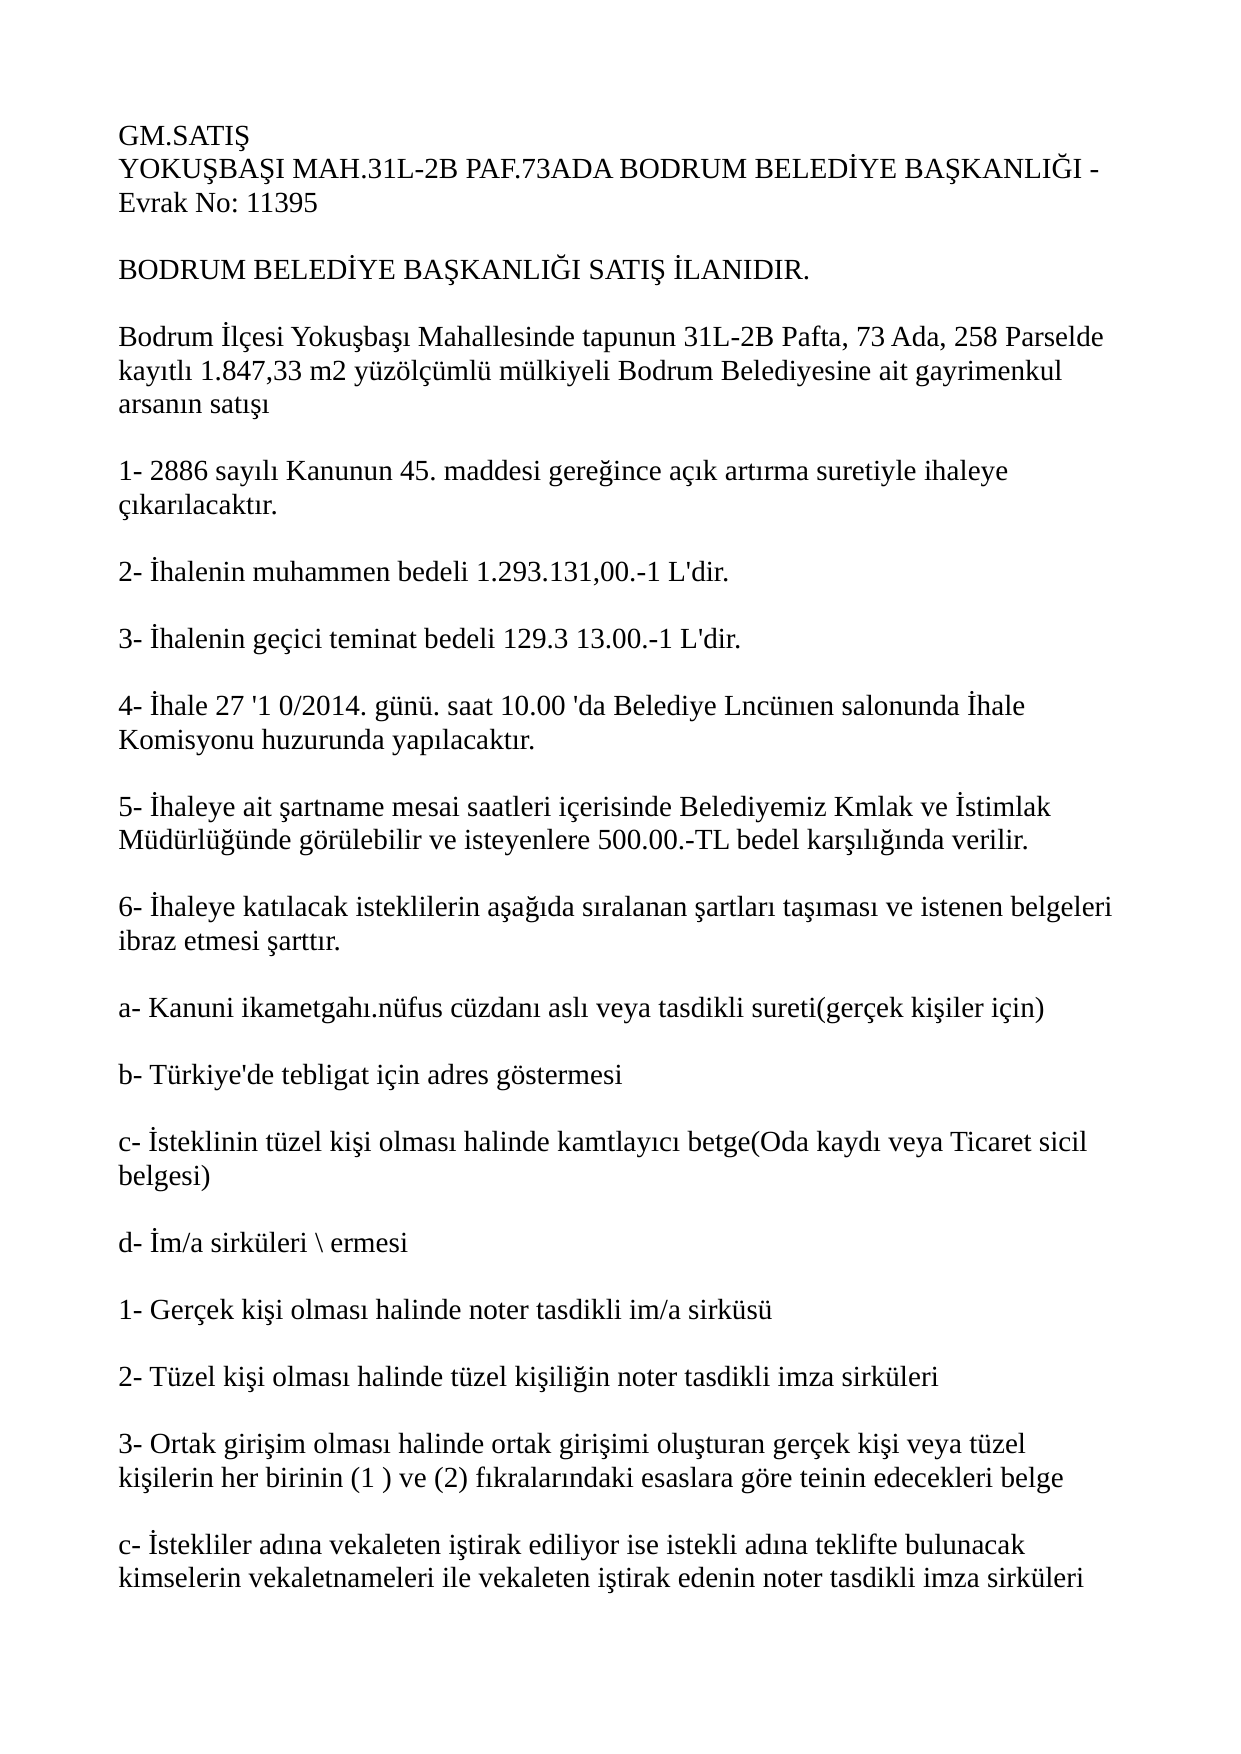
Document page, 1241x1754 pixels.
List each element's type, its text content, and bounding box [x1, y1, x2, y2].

text c- İsteklinin tüzel kişi olması halinde kamtlayıcı betge(Oda kaydı veya Ticaret sicil belgesi) [118, 1124, 1122, 1191]
text 1- 2886 sayılı Kanunun 45. maddesi gereğince açık artırma suretiyle ihaleye çıkarılacaktır. [118, 453, 1122, 521]
text 1- Gerçek kişi olması halinde noter tasdikli im/a sirküsü [118, 1292, 1122, 1326]
text 2- İhalenin muhammen bedeli 1.293.131,00.-1 L'dir. [118, 554, 1122, 588]
text Bodrum İlçesi Yokuşbaşı Mahallesinde tapunun 31L-2B Pafta, 73 Ada, 258 Parselde kayıtlı 1.847,33 m2 yüzölçümlü mülkiyeli Bodrum Belediyesine ait gayrimenkul arsanın satışı [118, 319, 1122, 420]
text a- Kanuni ikametgahı.nüfus cüzdanı aslı veya tasdikli sureti(gerçek kişiler için) [118, 990, 1122, 1024]
text c- İstekliler adına vekaleten iştirak ediliyor ise istekli adına teklifte bulunacak kimselerin vekaletnameleri ile vekaleten iştirak edenin noter tasdikli imza sirküleri [118, 1527, 1122, 1594]
text d- İm/a sirküleri \ ermesi [118, 1225, 1122, 1258]
text 3- İhalenin geçici teminat bedeli 129.3 13.00.-1 L'dir. [118, 621, 1122, 655]
text YOKUŞBAŞI MAH.31L-2B PAF.73ADA BODRUM BELEDİYE BAŞKANLIĞI - Evrak No: 11395 [118, 152, 1122, 219]
text 2- Tüzel kişi olması halinde tüzel kişiliğin noter tasdikli imza sirküleri [118, 1359, 1122, 1393]
text b- Türkiye'de tebligat için adres göstermesi [118, 1057, 1122, 1091]
text BODRUM BELEDİYE BAŞKANLIĞI SATIŞ İLANIDIR. [118, 252, 1122, 286]
text 5- İhaleye ait şartname mesai saatleri içerisinde Belediyemiz Kmlak ve İstimlak Müdürlüğünde görülebilir ve isteyenlere 500.00.-TL bedel karşılığında verilir. [118, 789, 1122, 856]
text 4- İhale 27 '1 0/2014. günü. saat 10.00 'da Belediye Lncünıen salonunda İhale Komisyonu huzurunda yapılacaktır. [118, 688, 1122, 755]
text 6- İhaleye katılacak isteklilerin aşağıda sıralanan şartları taşıması ve istenen belgeleri ibraz etmesi şarttır. [118, 889, 1122, 957]
text GM.SATIŞ [118, 118, 1122, 152]
text 3- Ortak girişim olması halinde ortak girişimi oluşturan gerçek kişi veya tüzel kişilerin her birinin (1 ) ve (2) fıkralarındaki esaslara göre teinin edecekleri belge [118, 1426, 1122, 1493]
